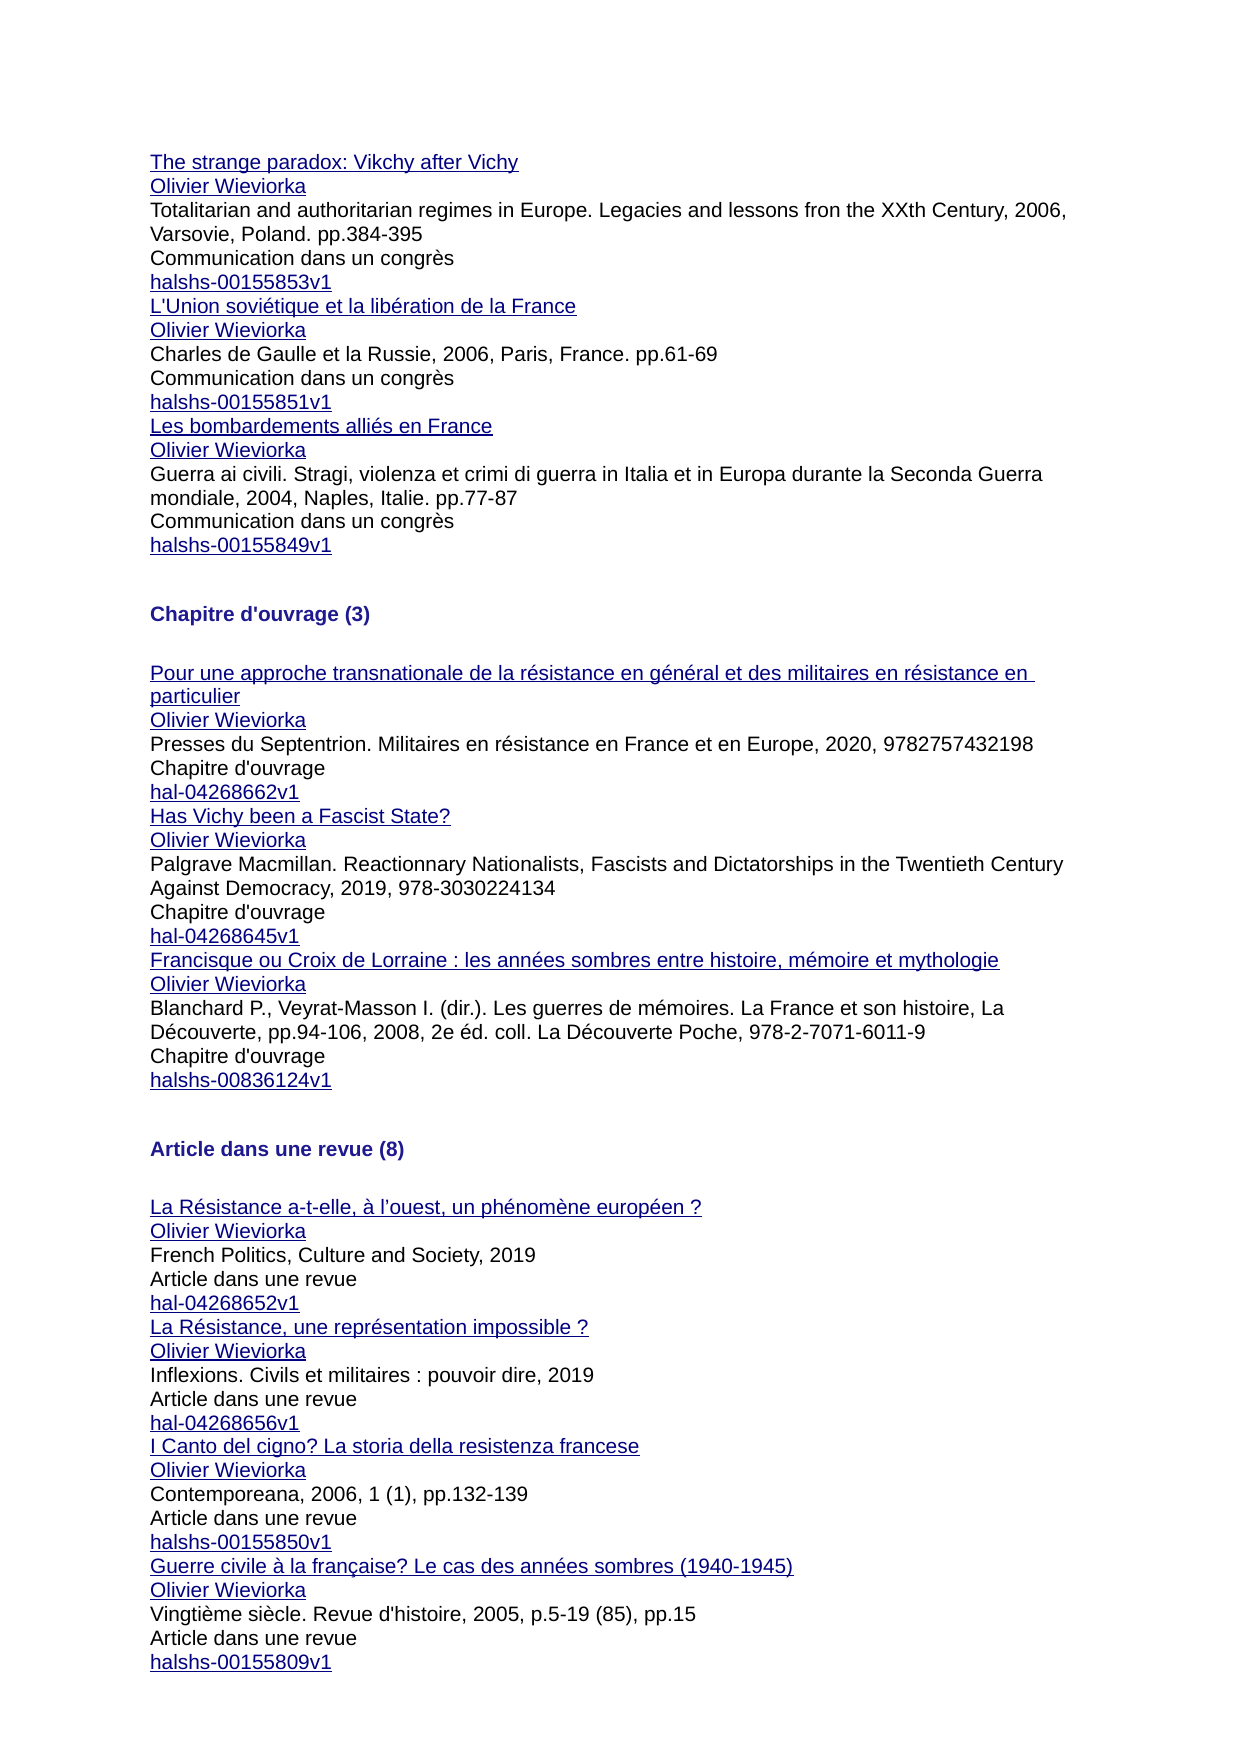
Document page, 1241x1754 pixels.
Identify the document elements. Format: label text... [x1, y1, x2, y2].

table_cell L'Union soviétique et la libération de la France Olivier Wieviorka Charles de Gaulle et la Russie, 2006, Paris, France. pp.61-69 Communication dans un congrès halshs-00155851v1 [150, 294, 1090, 413]
table_cell I Canto del cigno? La storia della resistenza francese Olivier Wieviorka Contemporeana, 2006, 1 (1), pp.132-139 Article dans une revue halshs-00155850v1 [150, 1434, 1090, 1554]
subtitle Article dans une revue (8) [150, 1136, 1090, 1160]
table_cell La Résistance, une représentation impossible ? Olivier Wieviorka Inflexions. Civils et militaires : pouvoir dire, 2019 Article dans une revue hal-04268656v1 [150, 1315, 1090, 1434]
table_header Pour une approche transnationale de la résistance en général et des militaires en résistance en particulier Olivier Wieviorka Presses du Septentrion. Militaires en résistance en France et en Europe, 2020, 9782757432198 Chapitre d'ouvrage hal-04268662v1 [150, 660, 1090, 804]
table_cell The strange paradox: Vikchy after Vichy Olivier Wieviorka Totalitarian and authoritarian regimes in Europe. Legacies and lessons fron the XXth Century, 2006, Varsovie, Poland. pp.384-395 Communication dans un congrès halshs-00155853v1 [150, 150, 1090, 294]
table_cell Les bombardements alliés en France Olivier Wieviorka Guerra ai civili. Stragi, violenza et crimi di guerra in Italia et in Europa durante la Seconda Guerra mondiale, 2004, Naples, Italie. pp.77-87 Communication dans un congrès halshs-00155849v1 [150, 414, 1090, 557]
table_cell Francisque ou Croix de Lorraine : les années sombres entre histoire, mémoire et mythologie Olivier Wieviorka Blanchard P., Veyrat-Masson I. (dir.). Les guerres de mémoires. La France et son histoire, La Découverte, pp.94-106, 2008, 2e éd. coll. La Découverte Poche, 978-2-7071-6011-9 Chapitre d'ouvrage halshs-00836124v1 [150, 948, 1090, 1092]
table_header La Résistance a-t-elle, à l’ouest, un phénomène européen ? Olivier Wieviorka French Politics, Culture and Society, 2019 Article dans une revue hal-04268652v1 [150, 1195, 1090, 1314]
table_cell Has Vichy been a Fascist State? Olivier Wieviorka Palgrave Macmillan. Reactionnary Nationalists, Fascists and Dictatorships in the Twentieth Century Against Democracy, 2019, 978-3030224134 Chapitre d'ouvrage hal-04268645v1 [150, 804, 1090, 948]
subtitle Chapitre d'ouvrage (3) [150, 602, 1090, 626]
table_cell Guerre civile à la française? Le cas des années sombres (1940-1945) Olivier Wieviorka Vingtième siècle. Revue d'histoire, 2005, p.5-19 (85), pp.15 Article dans une revue halshs-00155809v1 [150, 1554, 1090, 1674]
